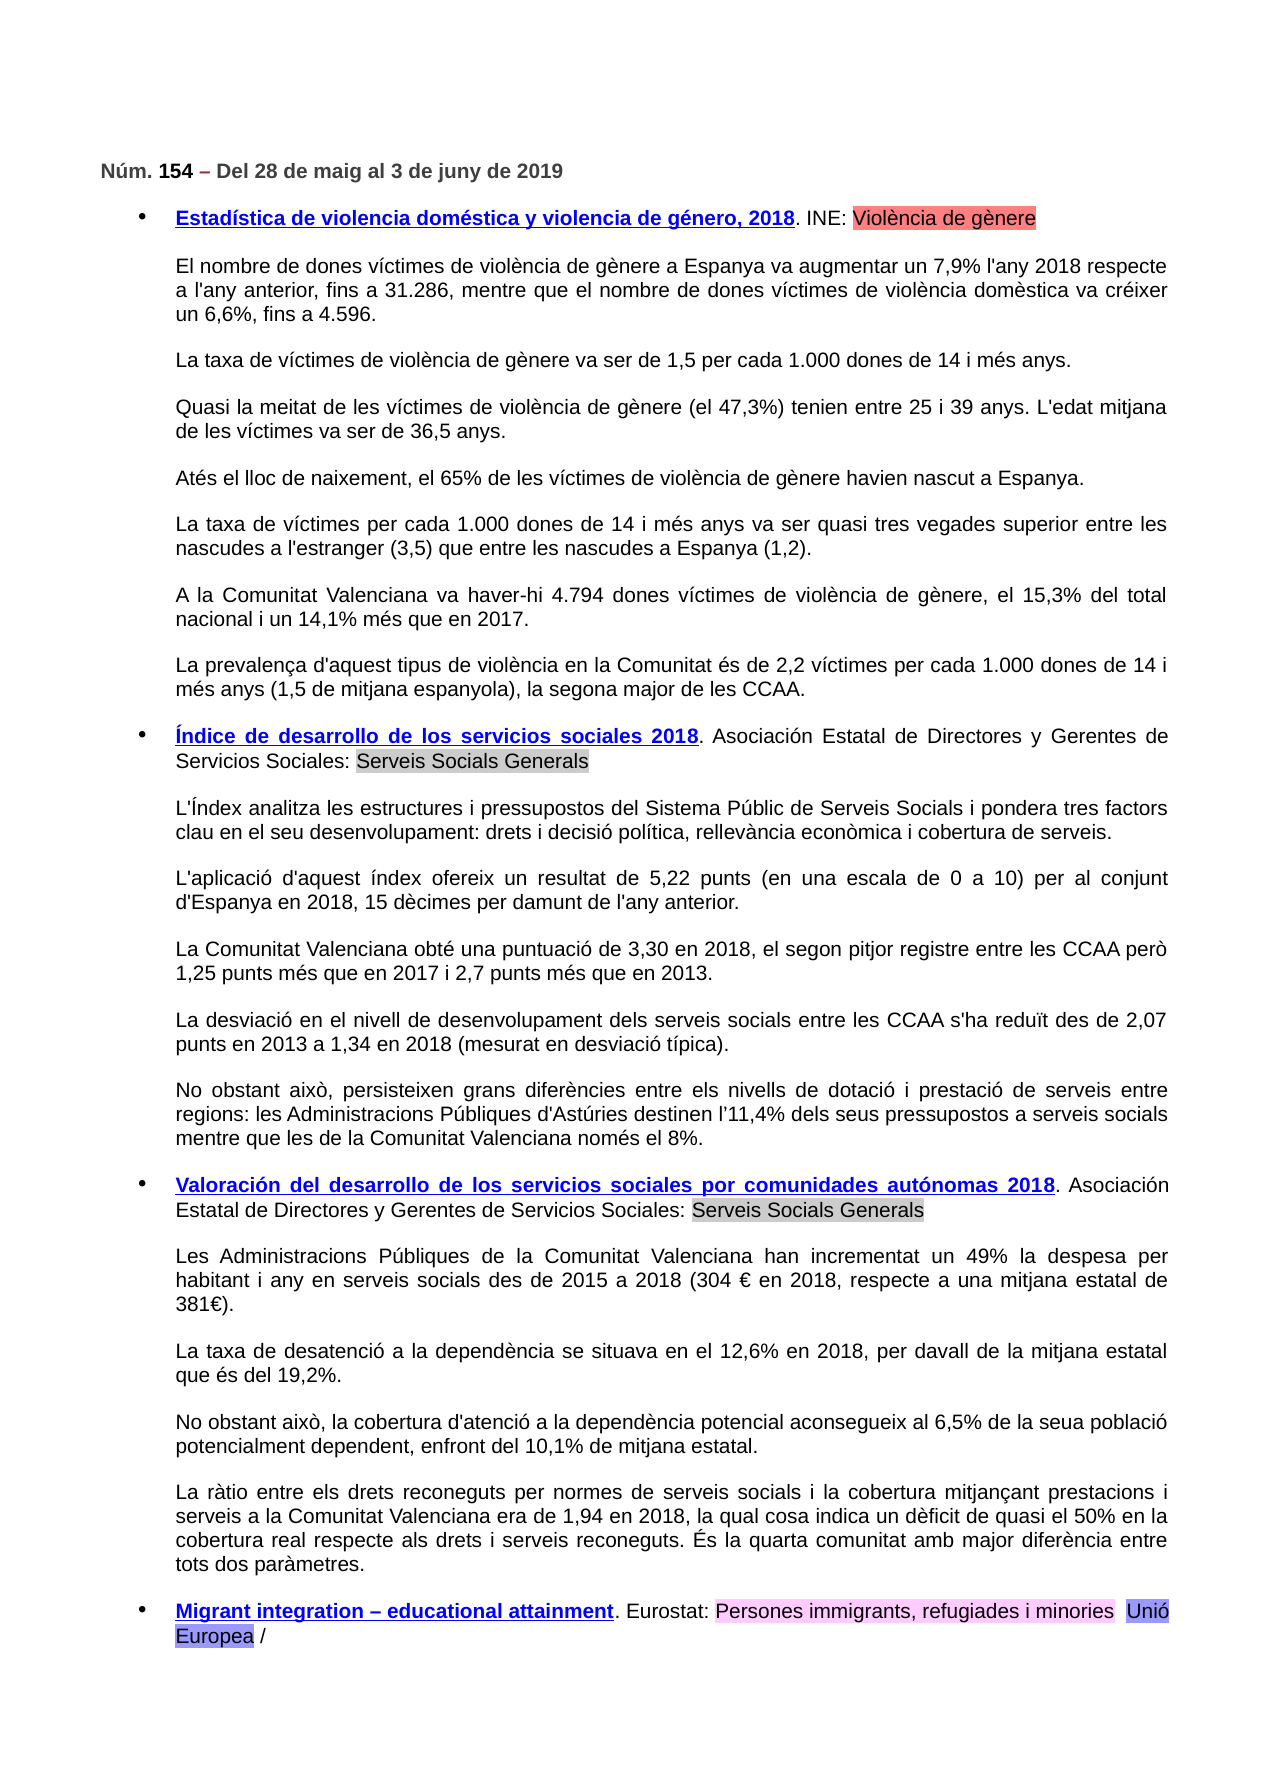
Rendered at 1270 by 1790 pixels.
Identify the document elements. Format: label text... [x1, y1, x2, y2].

text La ràtio entre els drets reconeguts per normes de serveis socials i la cobertura mitjançant prestacions i serveis a la Comunitat Valenciana era de 1,94 en 2018, la qual cosa indica un dèficit de quasi el 50% en la cobertura real respecte als drets i serveis reconeguts. És la quarta comunitat amb major diferència entre tots dos paràmetres. [175, 1480, 1169, 1576]
text Les Administracions Públiques de la Comunitat Valenciana han incrementat un 49% la despesa per habitant i any en serveis socials des de 2015 a 2018 (304 € en 2018, respecte a una mitjana estatal de 381€). [175, 1244, 1169, 1316]
list Estadística de violencia doméstica y violencia de género, 2018. INE: Violència de gènere [138, 206, 1169, 231]
list Migrant integration – educational attainment. Eurostat: Persones immigrants, refugiades i minories Unió Europea / [138, 1599, 1169, 1648]
text Quasi la meitat de les víctimes de violència de gènere (el 47,3%) tenien entre 25 i 39 anys. L'edat mitjana de les víctimes va ser de 36,5 anys. [175, 395, 1169, 443]
text La desviació en el nivell de desenvolupament dels serveis socials entre les CCAA s'ha reduït des de 2,07 punts en 2013 a 1,34 en 2018 (mesurat en desviació típica). [175, 1007, 1169, 1055]
subtitle L'Índex analitza les estructures i pressupostos del Sistema Públic de Serveis Socials i pondera tres factors clau en el seu desenvolupament: drets i decisió política, rellevància econòmica i cobertura de serveis. [175, 796, 1169, 843]
text Atés el lloc de naixement, el 65% de les víctimes de violència de gènere havien nascut a Espanya. [175, 465, 1169, 489]
list Valoración del desarrollo de los servicios sociales por comunidades autónomas 2018. Asociación Estatal de Directores y Gerentes de Servicios Sociales: Serveis Socials Generals [138, 1173, 1169, 1222]
text No obstant això, la cobertura d'atenció a la dependència potencial aconsegueix al 6,5% de la seua població potencialment dependent, enfront del 10,1% de mitjana estatal. [175, 1409, 1169, 1457]
text La taxa de víctimes per cada 1.000 dones de 14 i més anys va ser quasi tres vegades superior entre les nascudes a l'estranger (3,5) que entre les nascudes a Espanya (1,2). [175, 512, 1169, 560]
text L'aplicació d'aquest índex ofereix un resultat de 5,22 punts (en una escala de 0 a 10) per al conjunt d'Espanya en 2018, 15 dècimes per damunt de l'any anterior. [175, 866, 1169, 914]
text El nombre de dones víctimes de violència de gènere a Espanya va augmentar un 7,9% l'any 2018 respecte a l'any anterior, fins a 31.286, mentre que el nombre de dones víctimes de violència domèstica va créixer un 6,6%, fins a 4.596. [175, 253, 1169, 325]
text A la Comunitat Valenciana va haver-hi 4.794 dones víctimes de violència de gènere, el 15,3% del total nacional i un 14,1% més que en 2017. [175, 583, 1169, 631]
text La taxa de víctimes de violència de gènere va ser de 1,5 per cada 1.000 dones de 14 i més anys. [175, 348, 1169, 372]
text La Comunitat Valenciana obté una puntuació de 3,30 en 2018, el segon pitjor registre entre les CCAA però 1,25 punts més que en 2017 i 2,7 punts més que en 2013. [175, 937, 1169, 985]
text Núm. 154 – Del 28 de maig al 3 de juny de 2019 [100, 159, 1169, 183]
list Índice de desarrollo de los servicios sociales 2018. Asociación Estatal de Directores y Gerentes de Servicios Sociales: Serveis Socials Generals [138, 724, 1169, 773]
text La prevalença d'aquest tipus de violència en la Comunitat és de 2,2 víctimes per cada 1.000 dones de 14 i més anys (1,5 de mitjana espanyola), la segona major de les CCAA. [175, 653, 1169, 701]
text La taxa de desatenció a la dependència se situava en el 12,6% en 2018, per davall de la mitjana estatal que és del 19,2%. [175, 1339, 1169, 1387]
text No obstant això, persisteixen grans diferències entre els nivells de dotació i prestació de serveis entre regions: les Administracions Públiques d'Astúries destinen l’11,4% dels seus pressupostos a serveis socials mentre que les de la Comunitat Valenciana només el 8%. [175, 1078, 1169, 1150]
